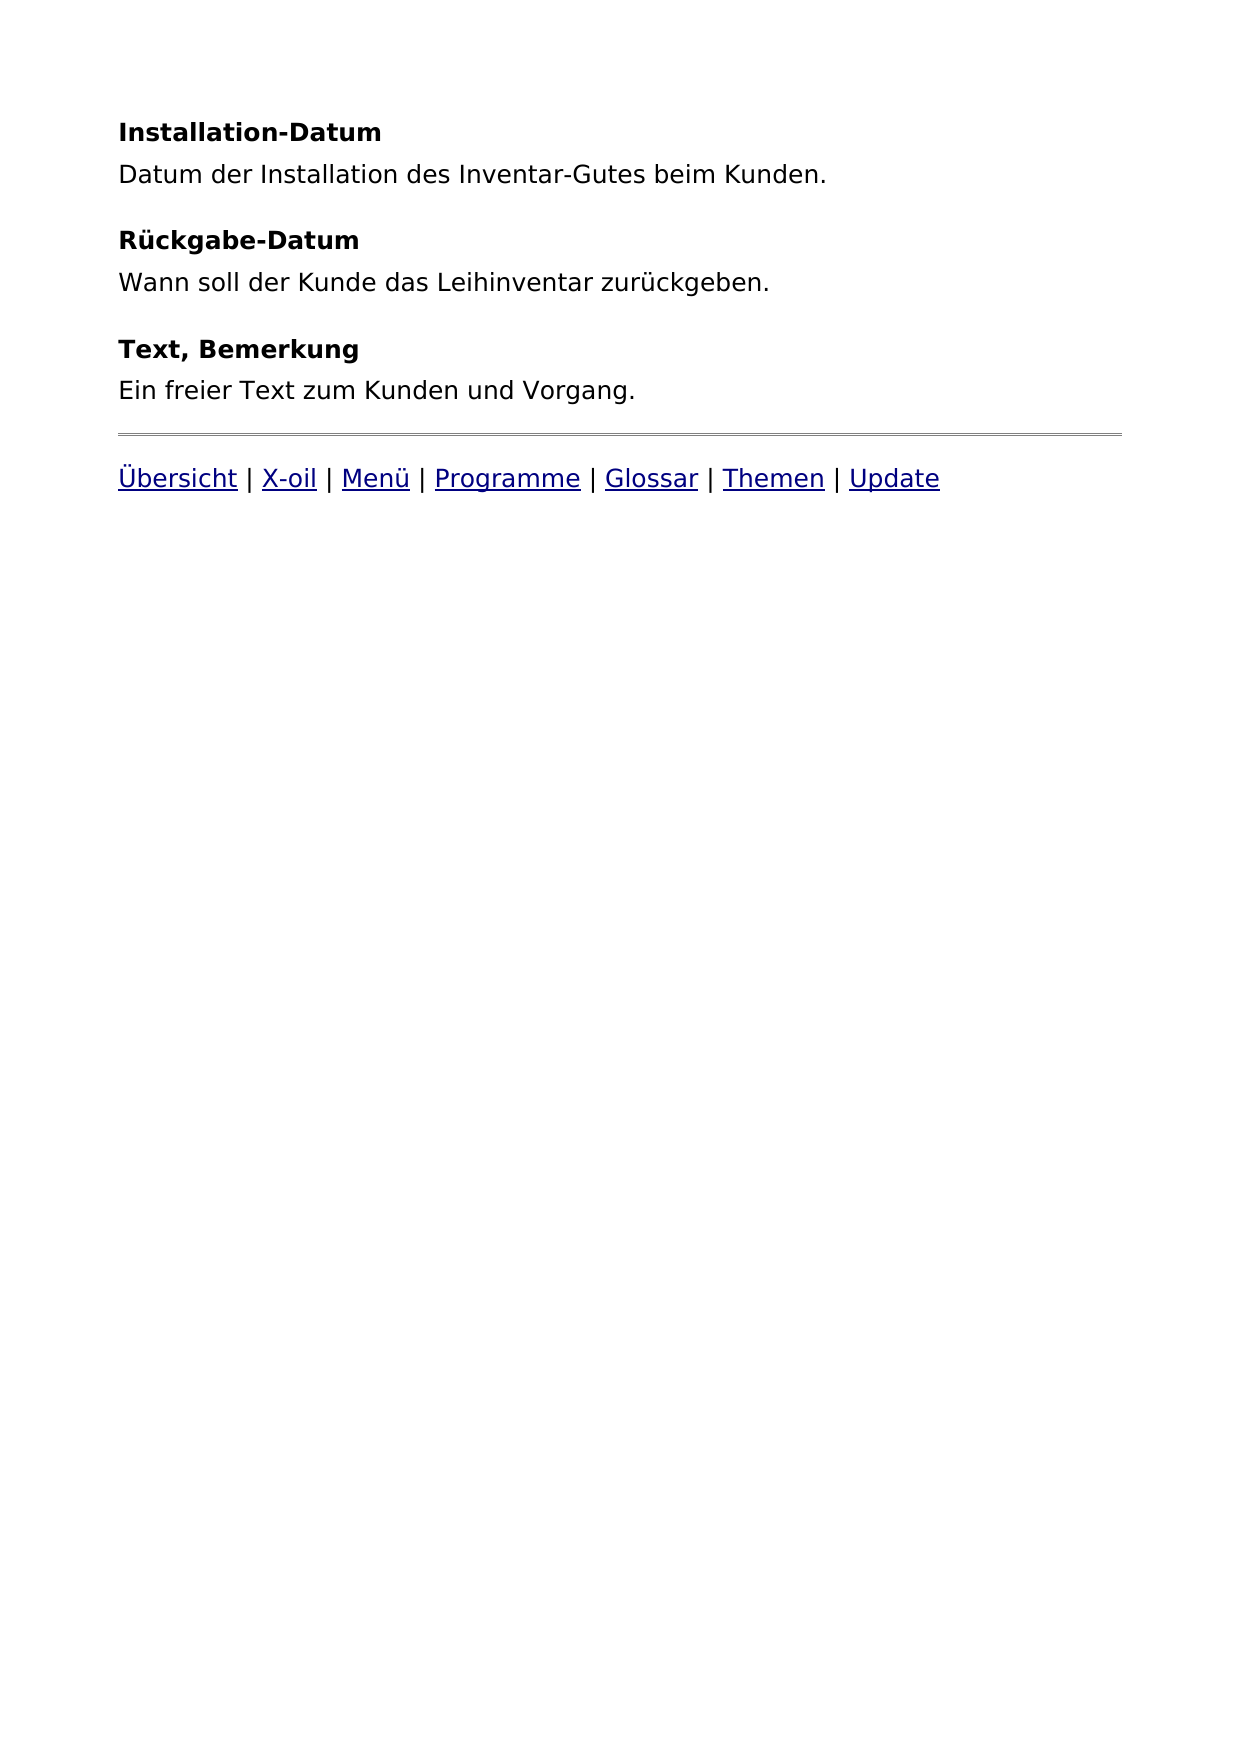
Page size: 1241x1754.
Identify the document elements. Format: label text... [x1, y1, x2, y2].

text Ein freier Text zum Kunden und Vorgang. [118, 376, 1122, 406]
subtitle Installation-Datum [118, 118, 1122, 147]
subtitle Text, Bemerkung [118, 335, 1122, 364]
text Datum der Installation des Inventar-Gutes beim Kunden. [118, 160, 1122, 189]
text Übersicht | X-oil | Menü | Programme | Glossar | Themen | Update [118, 464, 1122, 494]
text Wann soll der Kunde das Leihinventar zurückgeben. [118, 268, 1122, 297]
subtitle Rückgabe-Datum [118, 226, 1122, 256]
